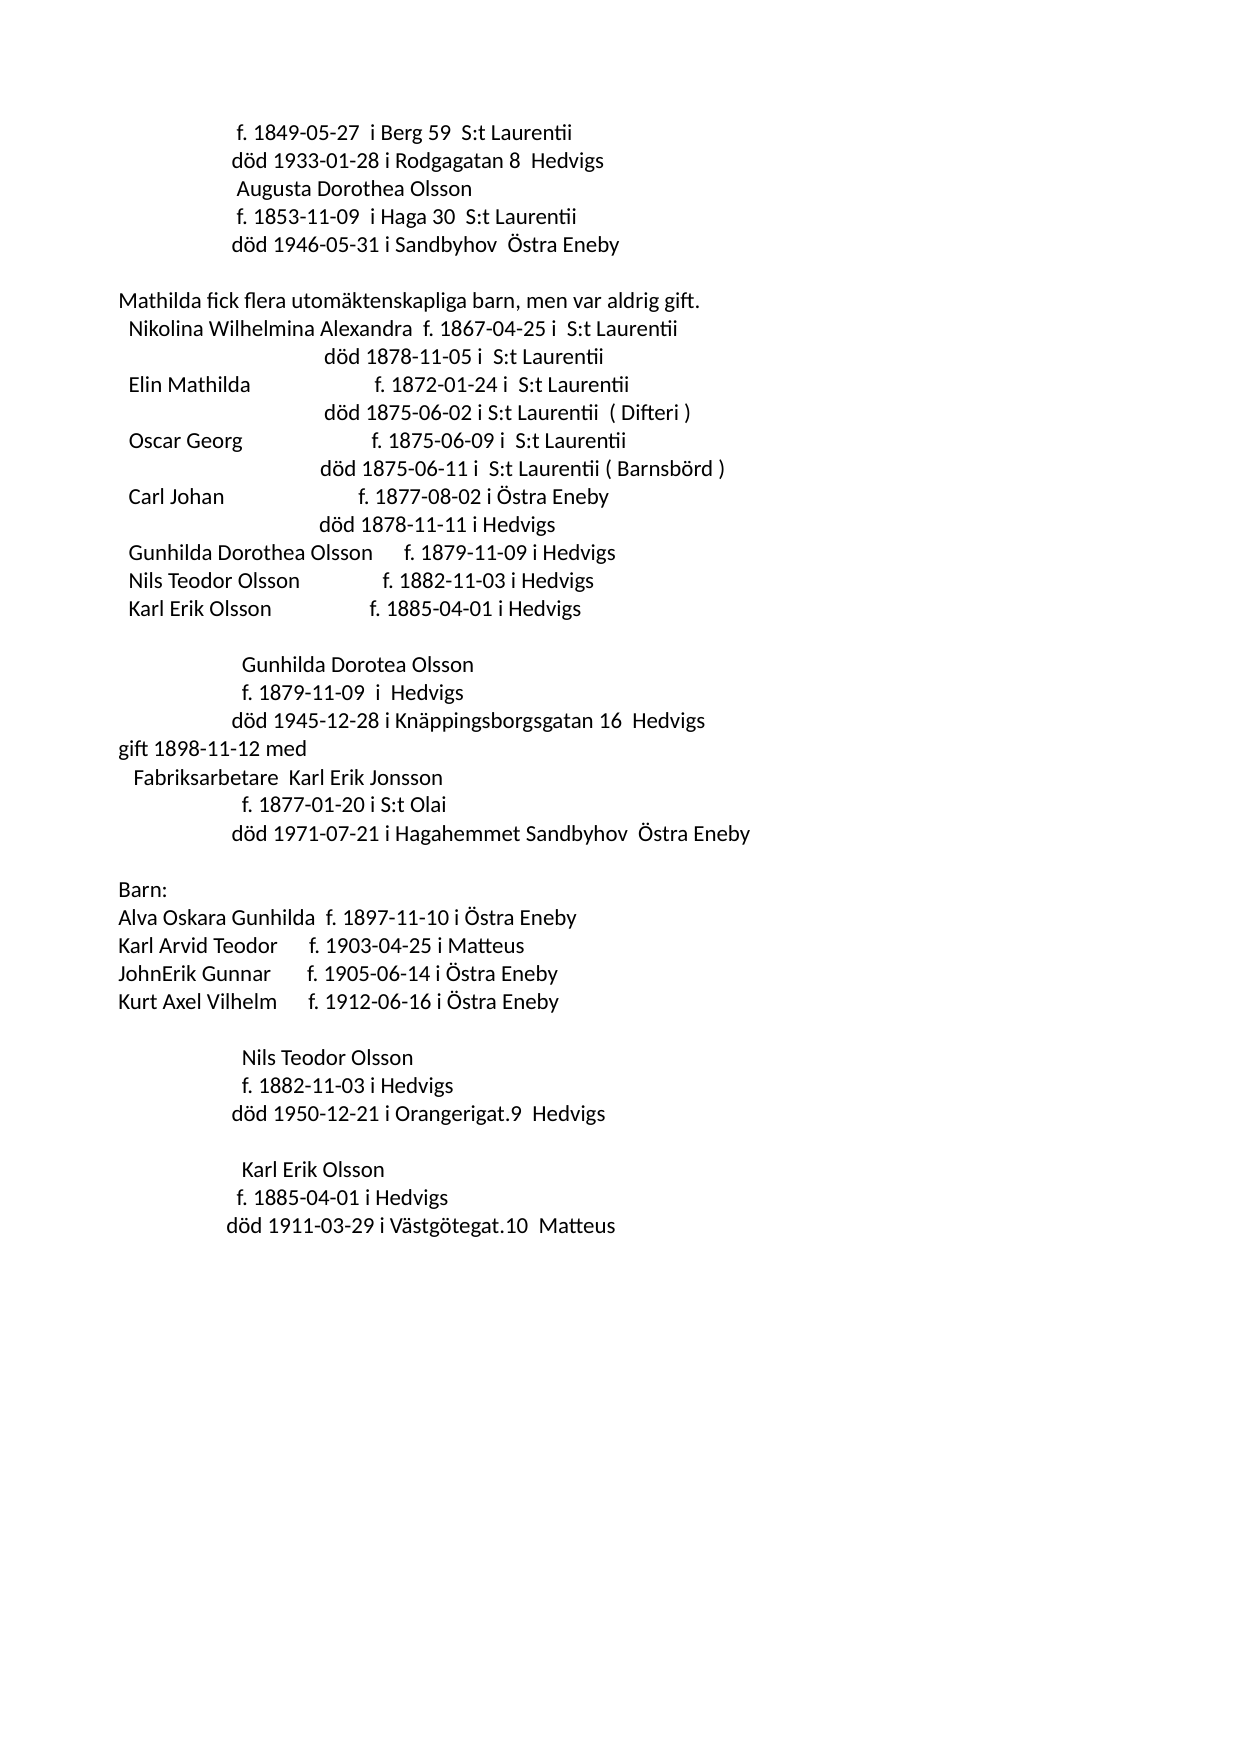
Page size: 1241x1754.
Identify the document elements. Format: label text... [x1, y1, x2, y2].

text Gunhilda Dorotea Olsson [118, 651, 1122, 678]
text Alva Oskara Gunhilda f. 1897-11-10 i Östra Eneby [118, 903, 1122, 931]
text f. 1885-04-01 i Hedvigs [118, 1183, 1122, 1211]
text död 1911-03-29 i Västgötegat.10 Matteus [118, 1211, 1122, 1239]
text Fabriksarbetare Karl Erik Jonsson [118, 763, 1122, 791]
text Mathilda fick flera utomäktenskapliga barn, men var aldrig gift. [118, 286, 1122, 314]
text Gunhilda Dorothea Olsson f. 1879-11-09 i Hedvigs [118, 538, 1122, 566]
text JohnErik Gunnar f. 1905-06-14 i Östra Eneby [118, 959, 1122, 987]
text Barn: [118, 875, 1122, 903]
text gift 1898-11-12 med [118, 734, 1122, 763]
text Kurt Axel Vilhelm f. 1912-06-16 i Östra Eneby [118, 987, 1122, 1015]
text f. 1877-01-20 i S:t Olai [118, 791, 1122, 819]
text död 1933-01-28 i Rodgagatan 8 Hedvigs [118, 146, 1122, 174]
text Elin Mathilda f. 1872-01-24 i S:t Laurentii [118, 370, 1122, 398]
text död 1878-11-11 i Hedvigs [118, 510, 1122, 538]
text död 1946-05-31 i Sandbyhov Östra Eneby [118, 230, 1122, 258]
text f. 1853-11-09 i Haga 30 S:t Laurentii [118, 202, 1122, 230]
text Nils Teodor Olsson [118, 1043, 1122, 1071]
text död 1945-12-28 i Knäppingsborgsgatan 16 Hedvigs [118, 707, 1122, 734]
text död 1875-06-02 i S:t Laurentii ( Difteri ) [118, 398, 1122, 426]
text Nils Teodor Olsson f. 1882-11-03 i Hedvigs [118, 566, 1122, 594]
text Carl Johan f. 1877-08-02 i Östra Eneby [118, 482, 1122, 510]
text död 1950-12-21 i Orangerigat.9 Hedvigs [118, 1099, 1122, 1127]
text död 1971-07-21 i Hagahemmet Sandbyhov Östra Eneby [118, 819, 1122, 847]
text f. 1882-11-03 i Hedvigs [118, 1071, 1122, 1099]
text Oscar Georg f. 1875-06-09 i S:t Laurentii [118, 426, 1122, 454]
text död 1875-06-11 i S:t Laurentii ( Barnsbörd ) [118, 454, 1122, 482]
text Karl Arvid Teodor f. 1903-04-25 i Matteus [118, 931, 1122, 959]
text död 1878-11-05 i S:t Laurentii [118, 342, 1122, 370]
text Nikolina Wilhelmina Alexandra f. 1867-04-25 i S:t Laurentii [118, 314, 1122, 342]
text f. 1849-05-27 i Berg 59 S:t Laurentii [118, 118, 1122, 146]
text Augusta Dorothea Olsson [118, 174, 1122, 202]
text Karl Erik Olsson f. 1885-04-01 i Hedvigs [118, 594, 1122, 622]
text f. 1879-11-09 i Hedvigs [118, 678, 1122, 707]
text Karl Erik Olsson [118, 1155, 1122, 1183]
